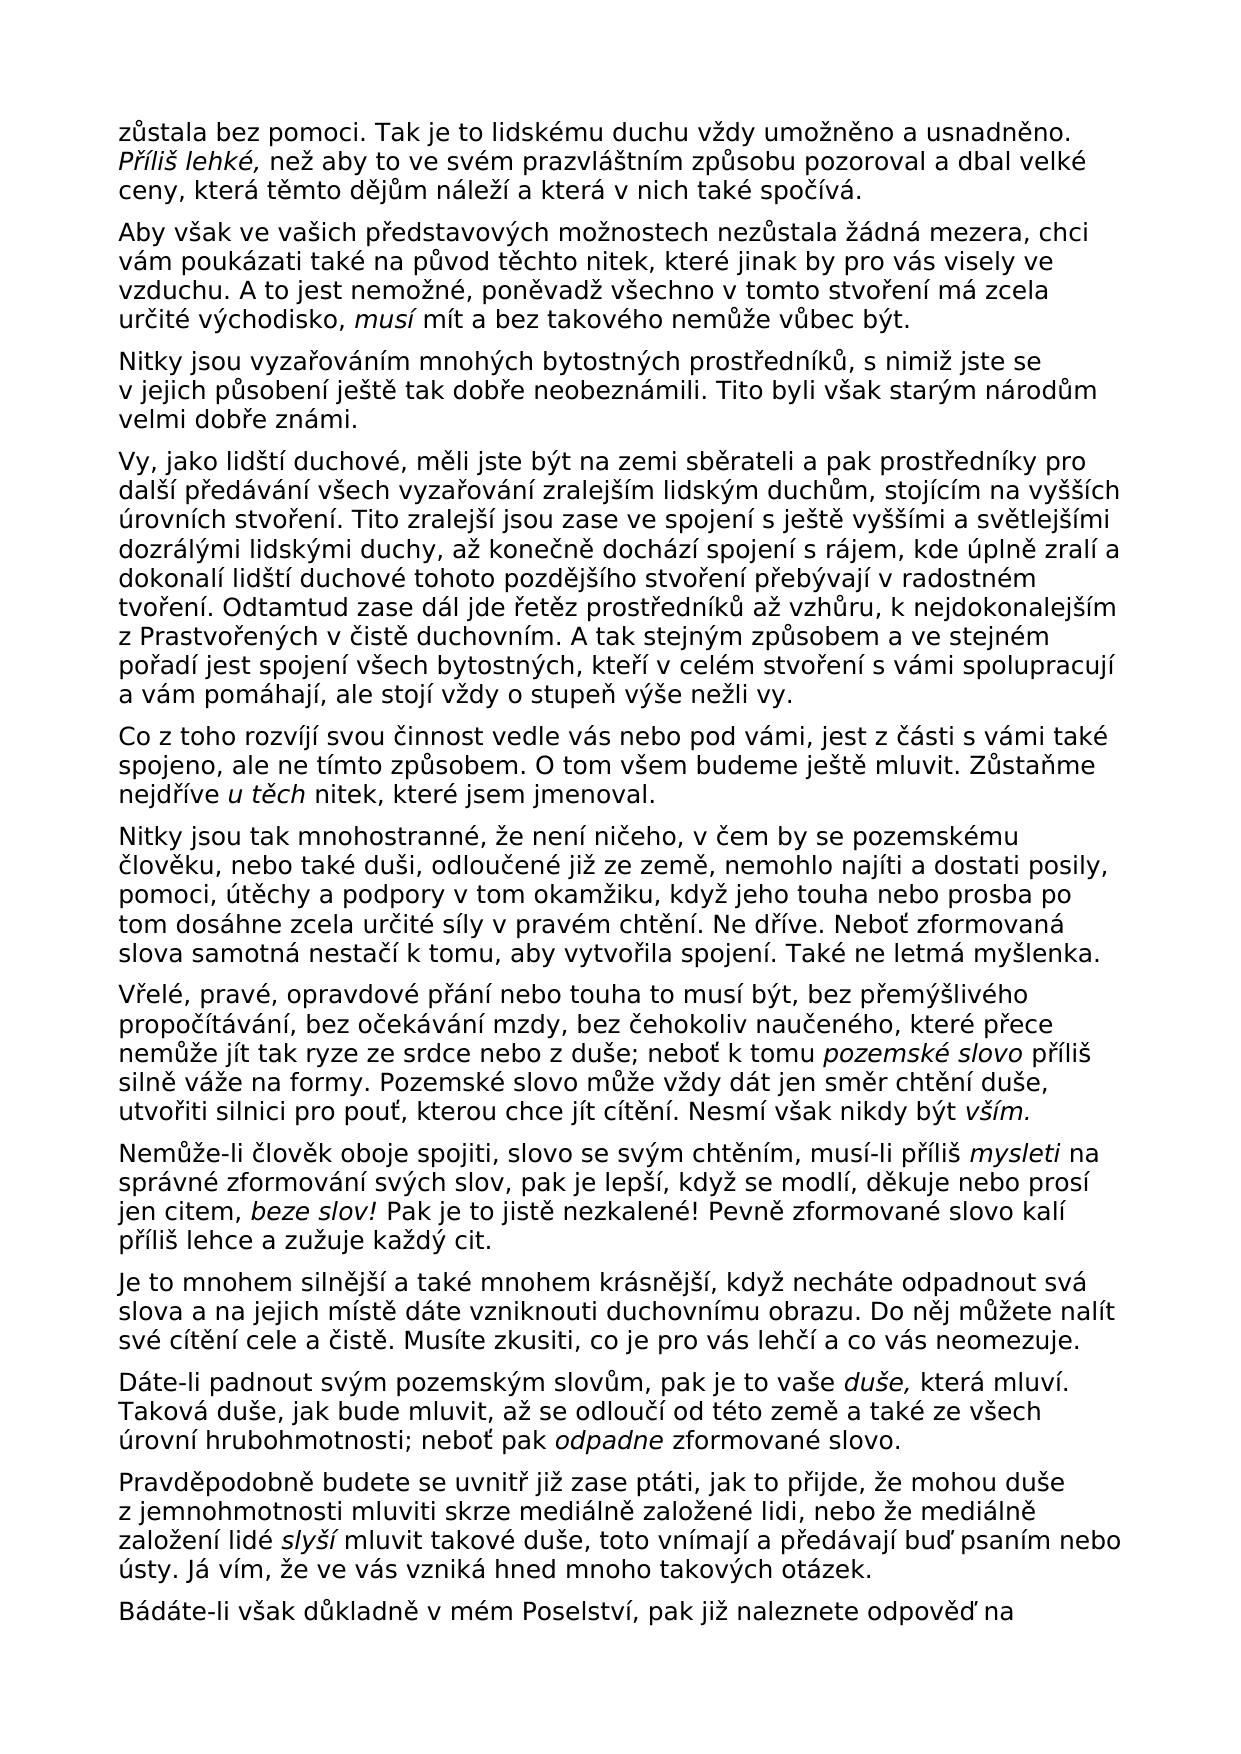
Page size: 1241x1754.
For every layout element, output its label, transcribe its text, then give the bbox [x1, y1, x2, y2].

text Nitky jsou tak mnohostranné, že není ničeho, v čem by se pozemskému člověku, nebo také duši, odloučené již ze země, nemohlo najíti a dostati posily, pomoci, útěchy a podpory v tom okamžiku, když jeho touha nebo prosba po tom dosáhne zcela určité síly v pravém chtění. Ne dříve. Neboť zformovaná slova samotná nestačí k tomu, aby vytvořila spojení. Také ne letmá myšlenka. [118, 822, 1122, 968]
text Nitky jsou vyzařováním mnohých bytostných prostředníků, s nimiž jste se v jejich působení ještě tak dobře neobeznámili. Tito byli však starým národům velmi dobře známi. [118, 347, 1122, 435]
text Bádáte-li však důkladně v mém Poselství, pak již naleznete odpověď na [118, 1597, 1122, 1626]
text Aby však ve vašich představových možnostech nezůstala žádná mezera, chci vám poukázati také na původ těchto nitek, které jinak by pro vás visely ve vzduchu. A to jest nemožné, poněvadž všechno v tomto stvoření má zcela určité východisko, musí mít a bez takového nemůže vůbec být. [118, 218, 1122, 335]
text Co z toho rozvíjí svou činnost vedle vás nebo pod vámi, jest z části s vámi také spojeno, ale ne tímto způsobem. O tom všem budeme ještě mluvit. Zůstaňme nejdříve u těch nitek, které jsem jmenoval. [118, 722, 1122, 810]
text Pravděpodobně budete se uvnitř již zase ptáti, jak to přijde, že mohou duše z jemnohmotnosti mluviti skrze mediálně založené lidi, nebo že mediálně založení lidé slyší mluvit takové duše, toto vnímají a předávají buď psaním nebo ústy. Já vím, že ve vás vzniká hned mnoho takových otázek. [118, 1468, 1122, 1585]
text Vy, jako lidští duchové, měli jste být na zemi sběrateli a pak prostředníky pro další předávání všech vyzařování zralejším lidským duchům, stojícím na vyšších úrovních stvoření. Tito zralejší jsou zase ve spojení s ještě vyššími a světlejšími dozrálými lidskými duchy, až konečně dochází spojení s rájem, kde úplně zralí a dokonalí lidští duchové tohoto pozdějšího stvoření přebývají v radostném tvoření. Odtamtud zase dál jde řetěz prostředníků až vzhůru, k nejdokonalejším z Prastvořených v čistě duchovním. A tak stejným způsobem a ve stejném pořadí jest spojení všech bytostných, kteří v celém stvoření s vámi spolupracují a vám pomáhají, ale stojí vždy o stupeň výše nežli vy. [118, 447, 1122, 710]
text Nemůže-li člověk oboje spojiti, slovo se svým chtěním, musí-li příliš mysleti na správné zformování svých slov, pak je lepší, když se modlí, děkuje nebo prosí jen citem, beze slov! Pak je to jistě nezkalené! Pevně zformované slovo kalí příliš lehce a zužuje každý cit. [118, 1139, 1122, 1256]
text zůstala bez pomoci. Tak je to lidskému duchu vždy umožněno a usnadněno. Příliš lehké, než aby to ve svém prazvláštním způsobu pozoroval a dbal velké ceny, která těmto dějům náleží a která v nich také spočívá. [118, 118, 1122, 206]
text Dáte-li padnout svým pozemským slovům, pak je to vaše duše, která mluví. Taková duše, jak bude mluvit, až se odloučí od této země a také ze všech úrovní hrubohmotnosti; neboť pak odpadne zformované slovo. [118, 1368, 1122, 1456]
text Je to mnohem silnější a také mnohem krásnější, když necháte odpadnout svá slova a na jejich místě dáte vzniknouti duchovnímu obrazu. Do něj můžete nalít své cítění cele a čistě. Musíte zkusiti, co je pro vás lehčí a co vás neomezuje. [118, 1268, 1122, 1356]
text Vřelé, pravé, opravdové přání nebo touha to musí být, bez přemýšlivého propočítávání, bez očekávání mzdy, bez čehokoliv naučeného, které přece nemůže jít tak ryze ze srdce nebo z duše; neboť k tomu pozemské slovo příliš silně váže na formy. Pozemské slovo může vždy dát jen směr chtění duše, utvořiti silnici pro pouť, kterou chce jít cítění. Nesmí však nikdy být vším. [118, 981, 1122, 1126]
